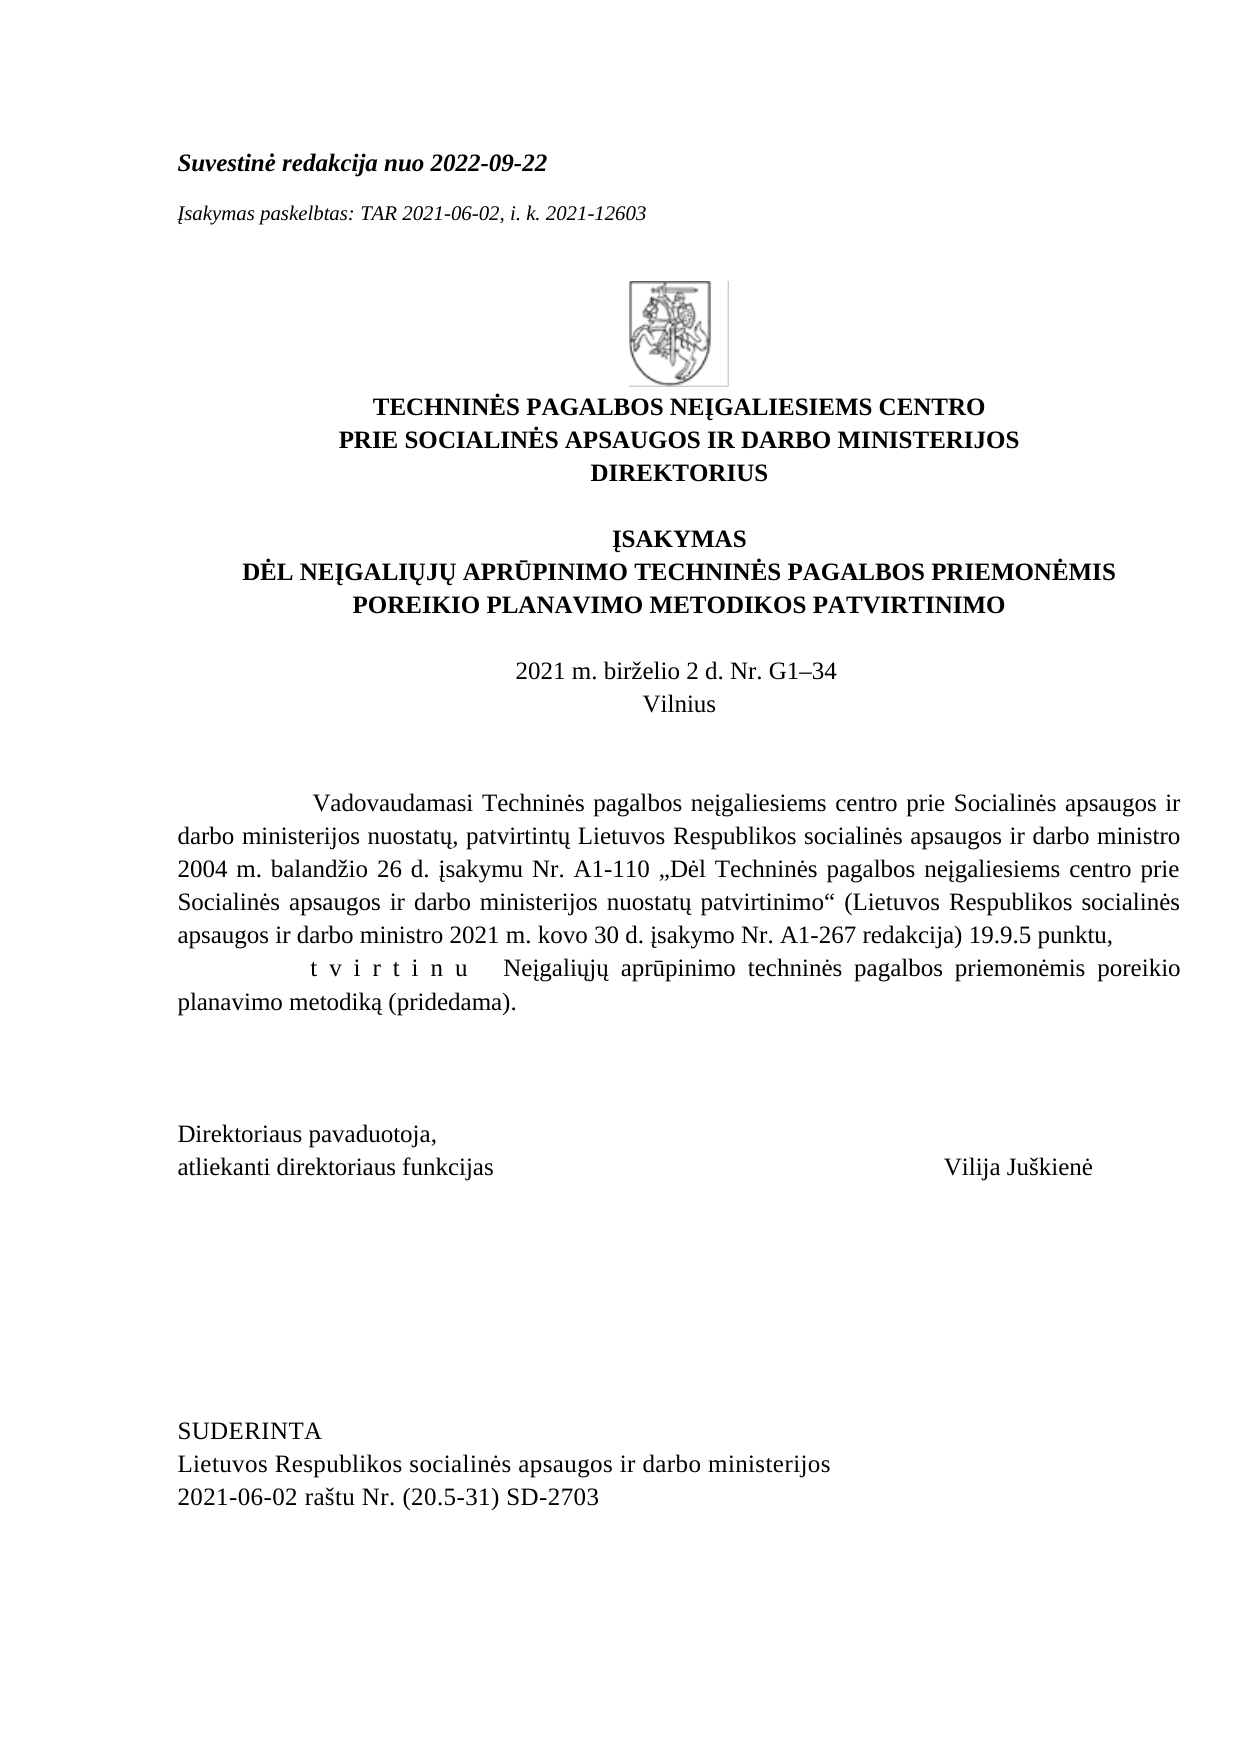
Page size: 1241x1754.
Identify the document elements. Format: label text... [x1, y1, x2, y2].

text DĖL NEĮGALIŲJŲ APRŪPINIMO TECHNINĖS PAGALBOS PRIEMONĖMIS POREIKIO PLANAVIMO METODIKOS PATVIRTINIMO [177, 557, 1181, 619]
text ĮSAKYMAS [177, 524, 1181, 553]
text Direktoriaus pavaduotoja, [177, 1119, 1181, 1147]
text TECHNINĖS PAGALBOS NEĮGALIESIEMS CENTRO [177, 392, 1181, 421]
text Vilnius [177, 689, 1181, 718]
text DIREKTORIUS [177, 458, 1181, 487]
text Vadovaudamasi Techninės pagalbos neįgaliesiems centro prie Socialinės apsaugos ir darbo ministerijos nuostatų, patvirtintų Lietuvos Respublikos socialinės apsaugos ir darbo ministro 2004 m. balandžio 26 d. įsakymu Nr. A1-110 „Dėl Techninės pagalbos neįgaliesiems centro prie Socialinės apsaugos ir darbo ministerijos nuostatų patvirtinimo“ (Lietuvos Respublikos socialinės apsaugos ir darbo ministro 2021 m. kovo 30 d. įsakymo Nr. A1-267 redakcija) 19.9.5 punktu, [177, 788, 1181, 949]
text atliekanti direktoriaus funkcijas Vilija Juškienė [177, 1152, 1181, 1180]
text SUDERINTA [177, 1416, 1181, 1444]
text 2021 m. birželio 2 d. Nr. G1–34 [177, 656, 1181, 685]
text Lietuvos Respublikos socialinės apsaugos ir darbo ministerijos [177, 1449, 1181, 1478]
text 2021-06-02 raštu Nr. (20.5-31) SD-2703 [177, 1482, 1181, 1511]
text Įsakymas paskelbtas: TAR 2021-06-02, i. k. 2021-12603 [177, 201, 1181, 224]
text PRIE SOCIALINĖS APSAUGOS IR DARBO MINISTERIJOS [177, 425, 1181, 454]
text t v i r t i n u Neįgaliųjų aprūpinimo techninės pagalbos priemonėmis poreikio planavimo metodiką (pridedama). [177, 953, 1181, 1015]
text Suvestinė redakcija nuo 2022-09-22 [177, 148, 1181, 176]
